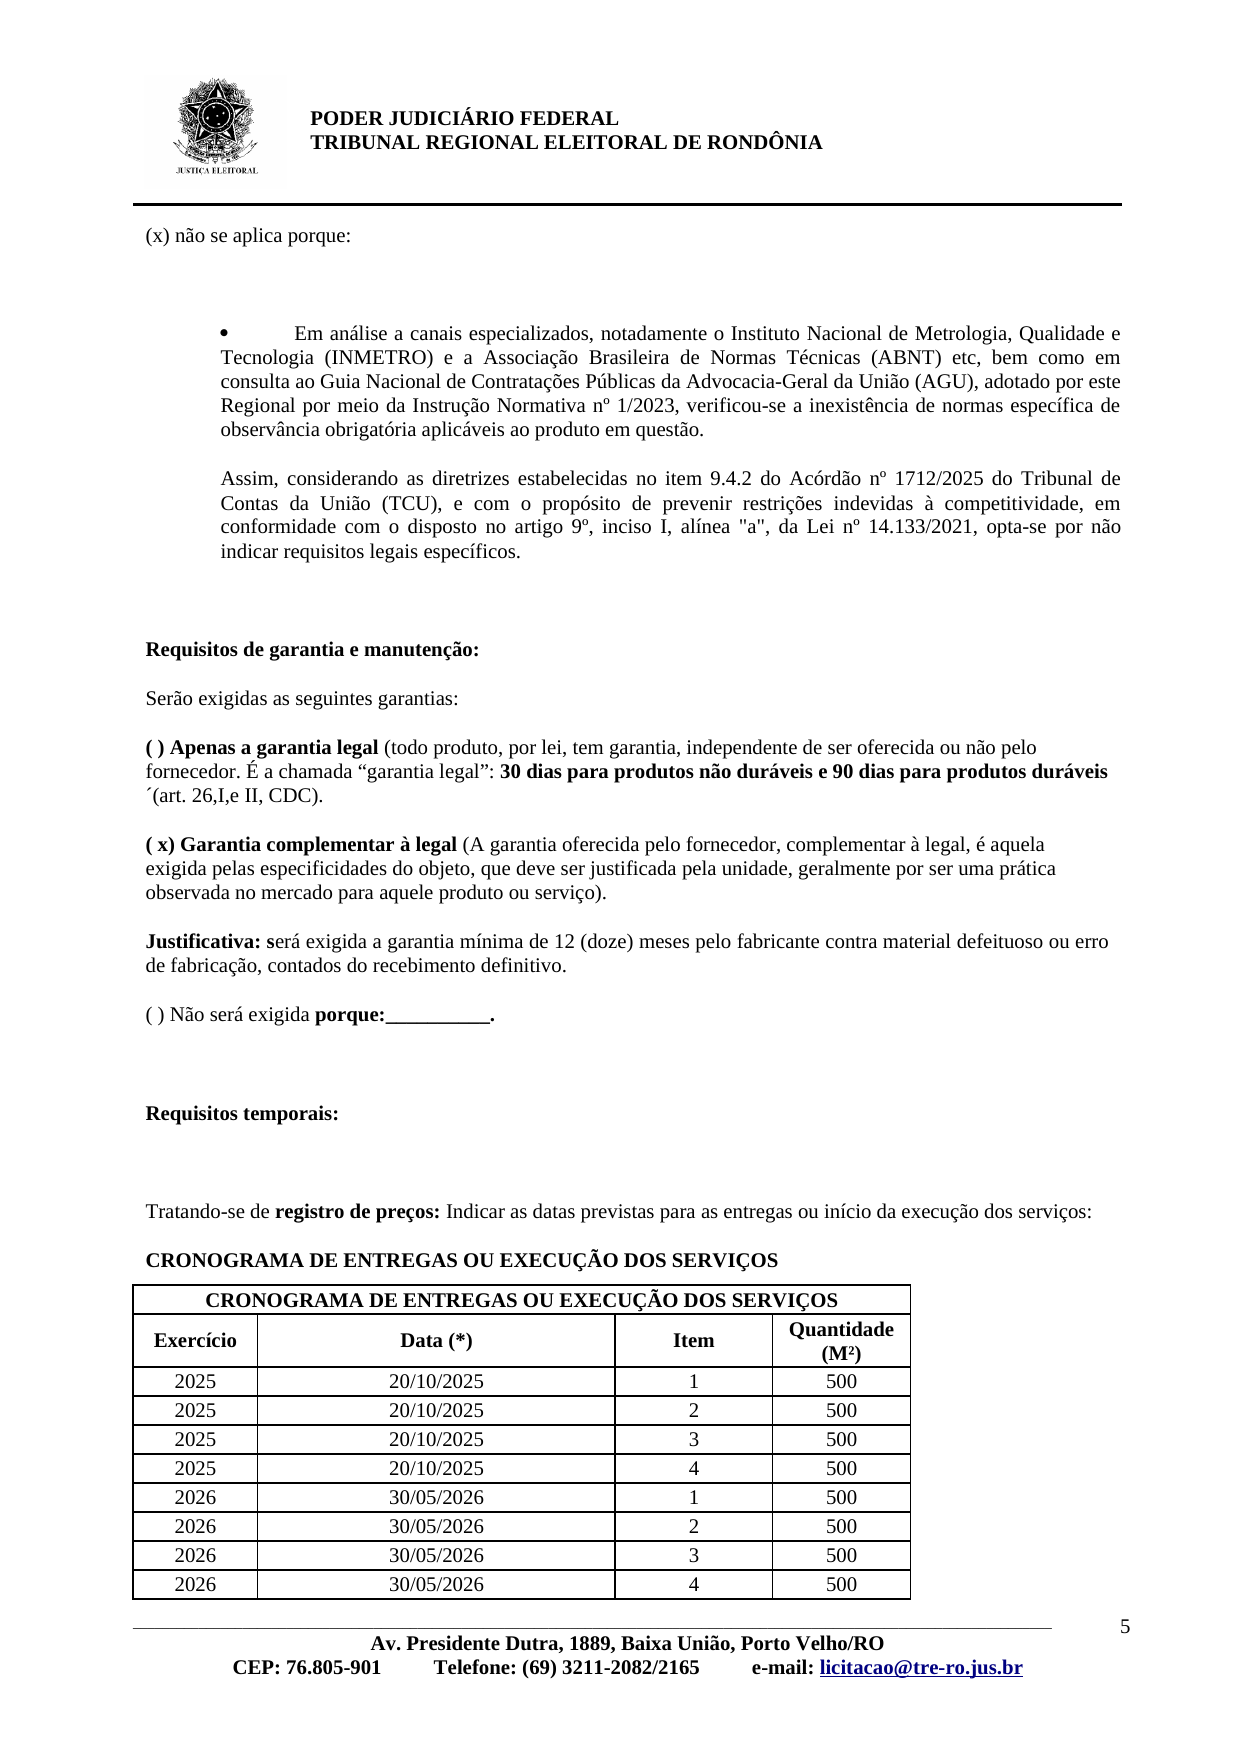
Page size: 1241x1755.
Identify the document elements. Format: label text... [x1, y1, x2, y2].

table_cell 4 [616, 1571, 772, 1598]
table_cell 3 [616, 1542, 772, 1569]
table_cell 20/10/2025 [258, 1397, 614, 1424]
text Serão exigidas as seguintes garantias: [145, 686, 1110, 710]
text ( x) Garantia complementar à legal (A garantia oferecida pelo fornecedor, complementar à legal, é aquela exigida pelas especificidades do objeto, que deve ser justificada pela unidade, geralmente por ser uma prática observada no mercado para aquele produto ou serviço). [145, 832, 1110, 904]
table_cell 2026 [134, 1484, 257, 1511]
table_cell Item [616, 1315, 772, 1366]
table_cell 20/10/2025 [258, 1455, 614, 1482]
table_cell 2026 [134, 1571, 257, 1598]
table_cell 4 [616, 1455, 772, 1482]
text CRONOGRAMA DE ENTREGAS OU EXECUÇÃO DOS SERVIÇOS [145, 1248, 1110, 1272]
text (x) não se aplica porque: [145, 223, 1110, 247]
table_cell 500 [773, 1542, 910, 1569]
text Requisitos temporais: [145, 1100, 1110, 1124]
table_cell 2025 [134, 1426, 257, 1453]
table_cell 500 [773, 1513, 910, 1540]
table_cell 500 [773, 1455, 910, 1482]
text Requisitos de garantia e manutenção: [145, 637, 1110, 661]
table_cell 30/05/2026 [258, 1513, 614, 1540]
table_cell Exercício [134, 1315, 257, 1366]
table_cell 500 [773, 1426, 910, 1453]
table_cell 500 [773, 1397, 910, 1424]
list Em análise a canais especializados, notadamente o Instituto Nacional de Metrologia, Qualidade e Tecnologia (INMETRO) e a Associação Brasileira de Normas Técnicas (ABNT) etc, bem como em consulta ao Guia Nacional de Contratações Públicas da Advocacia-Geral da União (AGU), adotado por este Regional por meio da Instrução Normativa nº 1/2023, verificou-se a inexistência de normas específica de observância obrigatória aplicáveis ao produto em questão. [220, 321, 1122, 441]
table_cell 2025 [134, 1455, 257, 1482]
table_cell 1 [616, 1368, 772, 1395]
table_cell 2026 [134, 1513, 257, 1540]
text ( ) Não será exigida porque:__________. [145, 1002, 1110, 1026]
table_cell 2025 [134, 1397, 257, 1424]
table_cell 3 [616, 1426, 772, 1453]
table_cell 500 [773, 1484, 910, 1511]
table_cell 500 [773, 1571, 910, 1598]
text Justificativa: será exigida a garantia mínima de 12 (doze) meses pelo fabricante contra material defeituoso ou erro de fabricação, contados do recebimento definitivo. [145, 929, 1110, 977]
text ( ) Apenas a garantia legal (todo produto, por lei, tem garantia, independente de ser oferecida ou não pelo fornecedor. É a chamada “garantia legal”: 30 dias para produtos não duráveis e 90 dias para produtos duráveis´(art. 26,I,e II, CDC). [145, 735, 1110, 807]
text Tratando-se de registro de preços: Indicar as datas previstas para as entregas ou início da execução dos serviços: [145, 1198, 1110, 1223]
table_cell 2026 [134, 1542, 257, 1569]
table_cell Data (*) [258, 1315, 614, 1366]
table_cell 30/05/2026 [258, 1542, 614, 1569]
table_cell 2 [616, 1397, 772, 1424]
table_cell Quantidade (M²) [773, 1315, 910, 1366]
table_header CRONOGRAMA DE ENTREGAS OU EXECUÇÃO DOS SERVIÇOS [134, 1286, 910, 1313]
table_cell 2 [616, 1513, 772, 1540]
table_cell 30/05/2026 [258, 1484, 614, 1511]
table_cell 30/05/2026 [258, 1571, 614, 1598]
table_cell 20/10/2025 [258, 1426, 614, 1453]
table_cell 20/10/2025 [258, 1368, 614, 1395]
text Assim, considerando as diretrizes estabelecidas no item 9.4.2 do Acórdão nº 1712/2025 do Tribunal de Contas da União (TCU), e com o propósito de prevenir restrições indevidas à competitividade, em conformidade com o disposto no artigo 9º, inciso I, alínea "a", da Lei nº 14.133/2021, opta-se por não indicar requisitos legais específicos. [220, 466, 1122, 563]
table_cell 2025 [134, 1368, 257, 1395]
table_cell 500 [773, 1368, 910, 1395]
table_cell 1 [616, 1484, 772, 1511]
